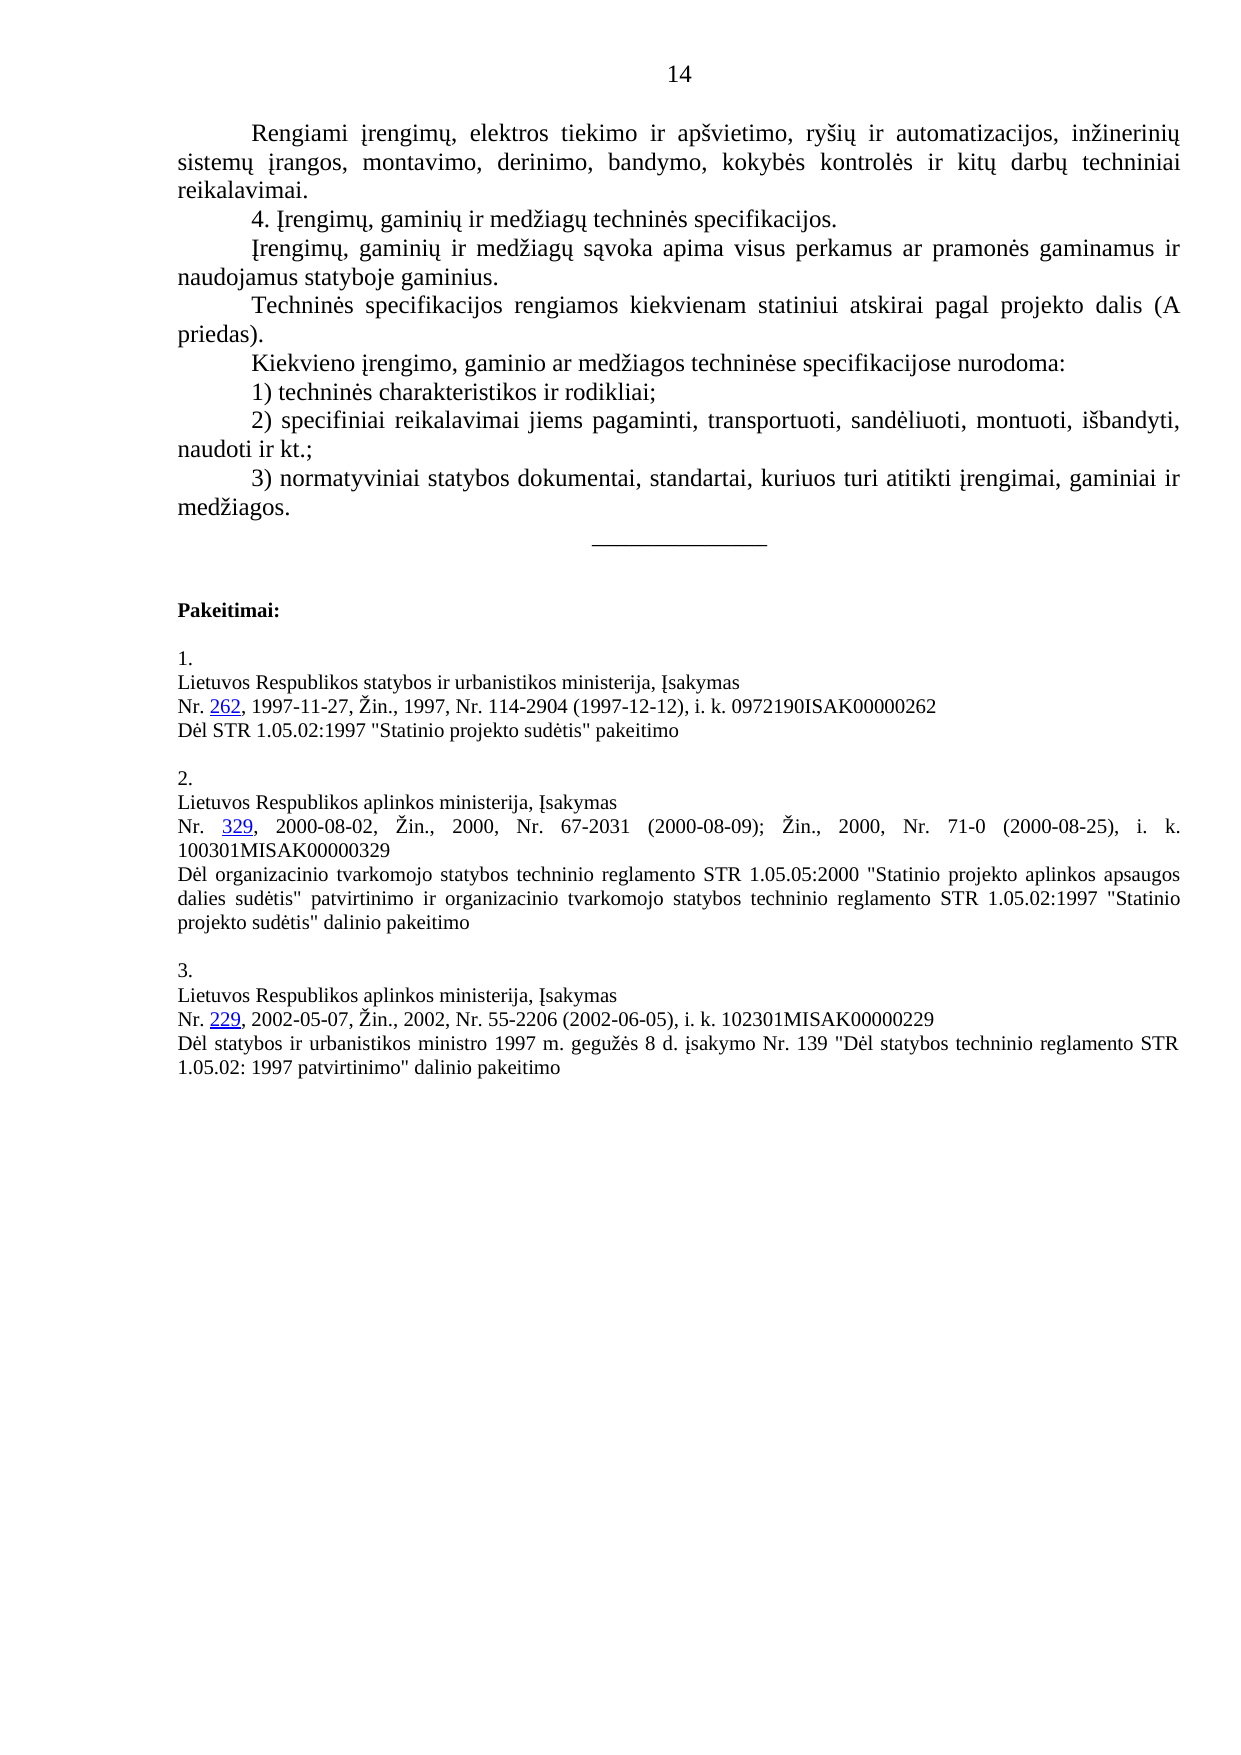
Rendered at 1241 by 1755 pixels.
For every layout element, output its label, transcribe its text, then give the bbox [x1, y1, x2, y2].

text Lietuvos Respublikos statybos ir urbanistikos ministerija, Įsakymas [177, 670, 1181, 694]
text Rengiami įrengimų, elektros tiekimo ir apšvietimo, ryšių ir automatizacijos, inžinerinių sistemų įrangos, montavimo, derinimo, bandymo, kokybės kontrolės ir kitų darbų techniniai reikalavimai. [177, 118, 1181, 204]
text Nr. 329, 2000-08-02, Žin., 2000, Nr. 67-2031 (2000-08-09); Žin., 2000, Nr. 71-0 (2000-08-25), i. k. 100301MISAK00000329 [177, 814, 1181, 862]
text Nr. 229, 2002-05-07, Žin., 2002, Nr. 55-2206 (2002-06-05), i. k. 102301MISAK00000229 [177, 1007, 1181, 1031]
text Dėl STR 1.05.02:1997 "Statinio projekto sudėtis" pakeitimo [177, 718, 1181, 742]
text 1) techninės charakteristikos ir rodikliai; [177, 377, 1181, 406]
text 3. [177, 958, 1181, 982]
text Dėl organizacinio tvarkomojo statybos techninio reglamento STR 1.05.05:2000 "Statinio projekto aplinkos apsaugos dalies sudėtis" patvirtinimo ir organizacinio tvarkomojo statybos techninio reglamento STR 1.05.02:1997 "Statinio projekto sudėtis" dalinio pakeitimo [177, 862, 1181, 934]
text Lietuvos Respublikos aplinkos ministerija, Įsakymas [177, 790, 1181, 814]
text 3) normatyviniai statybos dokumentai, standartai, kuriuos turi atitikti įrengimai, gaminiai ir medžiagos. [177, 463, 1181, 521]
text 2) specifiniai reikalavimai jiems pagaminti, transportuoti, sandėliuoti, montuoti, išbandyti, naudoti ir kt.; [177, 406, 1181, 463]
text Kiekvieno įrengimo, gaminio ar medžiagos techninėse specifikacijose nurodoma: [177, 348, 1181, 377]
text Įrengimų, gaminių ir medžiagų sąvoka apima visus perkamus ar pramonės gaminamus ir naudojamus statyboje gaminius. [177, 233, 1181, 291]
text 1. [177, 646, 1181, 670]
text 4. Įrengimų, gaminių ir medžiagų techninės specifikacijos. [177, 204, 1181, 233]
text Dėl statybos ir urbanistikos ministro 1997 m. gegužės 8 d. įsakymo Nr. 139 "Dėl statybos techninio reglamento STR 1.05.02: 1997 patvirtinimo" dalinio pakeitimo [177, 1031, 1181, 1079]
text Pakeitimai: [177, 597, 1181, 622]
text Lietuvos Respublikos aplinkos ministerija, Įsakymas [177, 982, 1181, 1007]
text Techninės specifikacijos rengiamos kiekvienam statiniui atskirai pagal projekto dalis (A priedas). [177, 291, 1181, 348]
text Nr. 262, 1997-11-27, Žin., 1997, Nr. 114-2904 (1997-12-12), i. k. 0972190ISAK00000262 [177, 694, 1181, 718]
text ______________ [177, 521, 1181, 549]
text 2. [177, 766, 1181, 790]
